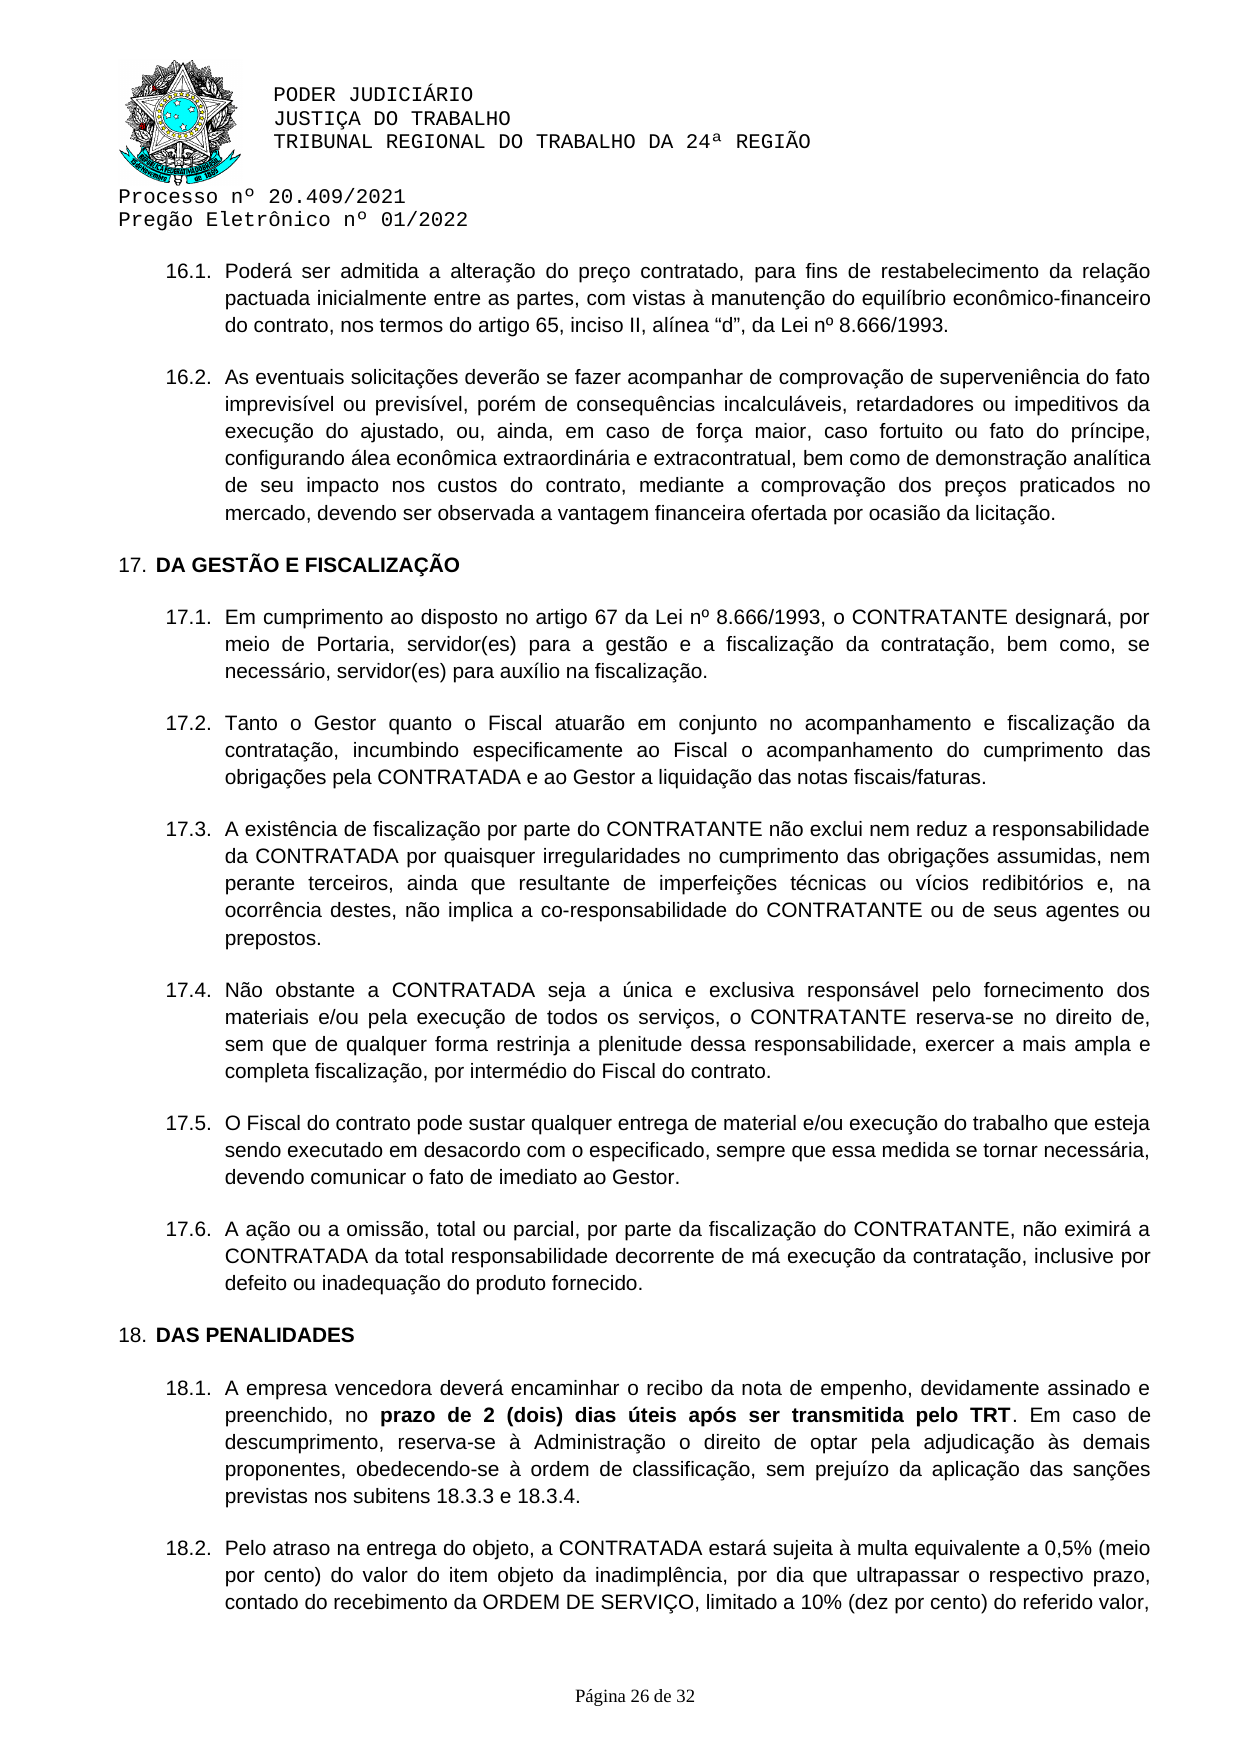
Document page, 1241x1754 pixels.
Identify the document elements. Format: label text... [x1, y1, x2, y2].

picture [118, 59, 243, 186]
list Pelo atraso na entrega do objeto, a CONTRATADA estará sujeita à multa equivalente a 0,5% (meio por cento) do valor do item objeto da inadimplência, por dia que ultrapassar o respectivo prazo, contado do recebimento da ORDEM DE SERVIÇO, limitado a 10% (dez por cento) do referido valor, [165, 1534, 1152, 1615]
list A ação ou a omissão, total ou parcial, por parte da fiscalização do CONTRATANTE, não eximirá a CONTRATADA da total responsabilidade decorrente de má execução da contratação, inclusive por defeito ou inadequação do produto fornecido. [165, 1215, 1152, 1296]
list Não obstante a CONTRATADA seja a única e exclusiva responsável pelo fornecimento dos materiais e/ou pela execução de todos os serviços, o CONTRATANTE reserva-se no direito de, sem que de qualquer forma restrinja a plenitude dessa responsabilidade, exercer a mais ampla e completa fiscalização, por intermédio do Fiscal do contrato. [165, 975, 1152, 1084]
list DAS PENALIDADES [118, 1321, 1152, 1348]
list Poderá ser admitida a alteração do preço contratado, para fins de restabelecimento da relação pactuada inicialmente entre as partes, com vistas à manutenção do equilíbrio econômico-financeiro do contrato, nos termos do artigo 65, inciso II, alínea “d”, da Lei nº 8.666/1993. [165, 257, 1152, 338]
list Em cumprimento ao disposto no artigo 67 da Lei nº 8.666/1993, o CONTRATANTE designará, por meio de Portaria, servidor(es) para a gestão e a fiscalização da contratação, bem como, se necessário, servidor(es) para auxílio na fiscalização. [165, 602, 1152, 684]
list Tanto o Gestor quanto o Fiscal atuarão em conjunto no acompanhamento e fiscalização da contratação, incumbindo especificamente ao Fiscal o acompanhamento do cumprimento das obrigações pela CONTRATADA e ao Gestor a liquidação das notas fiscais/faturas. [165, 709, 1152, 790]
list A existência de fiscalização por parte do CONTRATANTE não exclui nem reduz a responsabilidade da CONTRATADA por quaisquer irregularidades no cumprimento das obrigações assumidas, nem perante terceiros, ainda que resultante de imperfeições técnicas ou vícios redibitórios e, na ocorrência destes, não implica a co-responsabilidade do CONTRATANTE ou de seus agentes ou prepostos. [165, 815, 1152, 950]
list As eventuais solicitações deverão se fazer acompanhar de comprovação de superveniência do fato imprevisível ou previsível, porém de consequências incalculáveis, retardadores ou impeditivos da execução do ajustado, ou, ainda, em caso de força maior, caso fortuito ou fato do príncipe, configurando álea econômica extraordinária e extracontratual, bem como de demonstração analítica de seu impacto nos custos do contrato, mediante a comprovação dos preços praticados no mercado, devendo ser observada a vantagem financeira ofertada por ocasião da licitação. [165, 363, 1152, 525]
list O Fiscal do contrato pode sustar qualquer entrega de material e/ou execução do trabalho que esteja sendo executado em desacordo com o especificado, sempre que essa medida se tornar necessária, devendo comunicar o fato de imediato ao Gestor. [165, 1109, 1152, 1190]
list A empresa vencedora deverá encaminhar o recibo da nota de empenho, devidamente assinado e preenchido, no prazo de 2 (dois) dias úteis após ser transmitida pelo TRT. Em caso de descumprimento, reserva-se à Administração o direito de optar pela adjudicação às demais proponentes, obedecendo-se à ordem de classificação, sem prejuízo da aplicação das sanções previstas nos subitens 18.3.3 e 18.3.4. [165, 1373, 1152, 1509]
list DA GESTÃO E FISCALIZAÇÃO [118, 550, 1152, 577]
